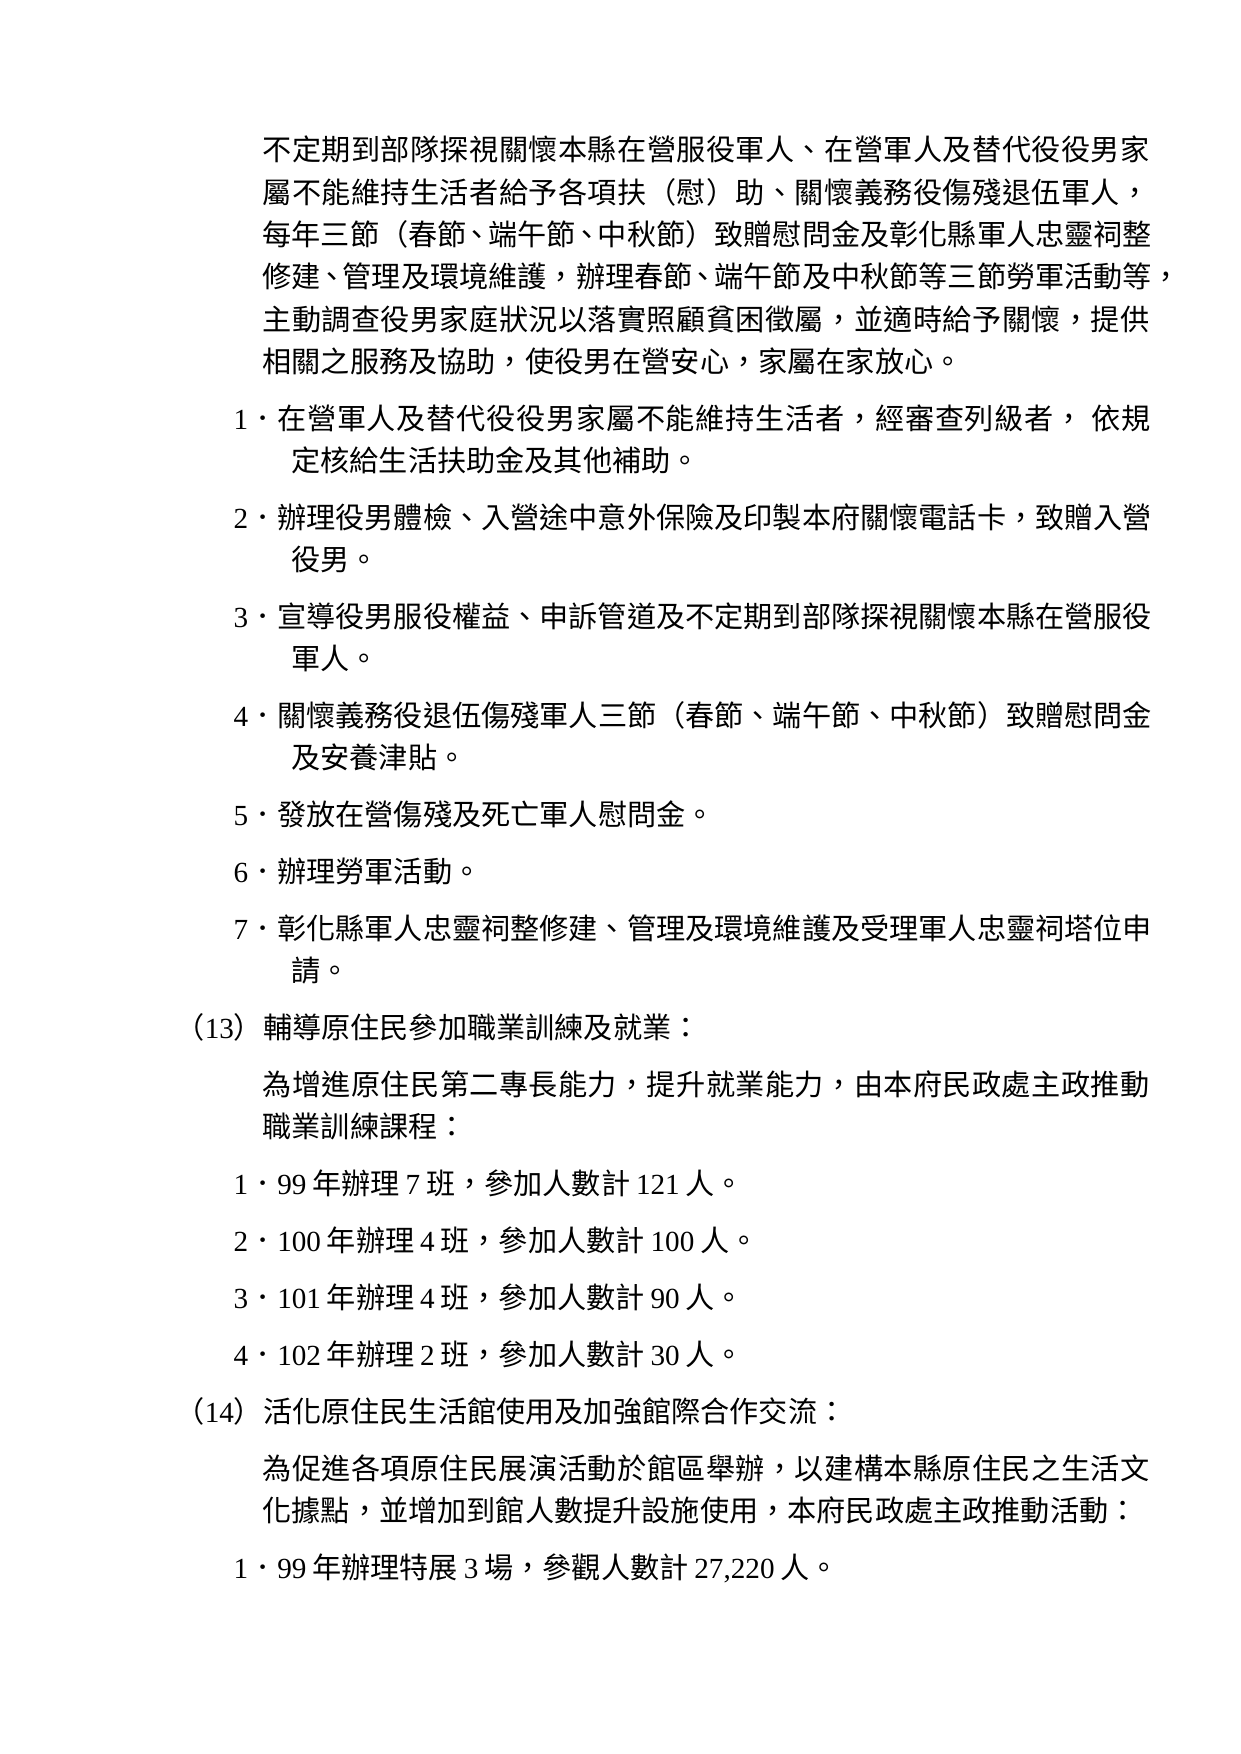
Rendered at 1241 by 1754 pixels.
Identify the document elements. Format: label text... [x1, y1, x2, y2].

text 不定期到部隊探視關懷本縣在營服役軍人、在營軍人及替代役役男家屬不能維持生活者給予各項扶（慰）助、關懷義務役傷殘退伍軍人，每年三節（春節、端午節、中秋節）致贈慰問金及彰化縣軍人忠靈祠整修建、管理及環境維護，辦理春節、端午節及中秋節等三節勞軍活動等，主動調查役男家庭狀況以落實照顧貧困徵屬，並適時給予關懷，提供相關之服務及協助，使役男在營安心，家屬在家放心。 [262, 127, 1152, 381]
list 活化原住民生活館使用及加強館際合作交流： [175, 1388, 1152, 1431]
list 發放在營傷殘及死亡軍人慰問金。 [233, 792, 1152, 834]
list 在營軍人及替代役役男家屬不能維持生活者，經審查列級者， 依規定核給生活扶助金及其他補助。 [233, 395, 1152, 480]
list 102年辦理2班，參加人數計30人。 [233, 1332, 1152, 1374]
text 為促進各項原住民展演活動於館區舉辦，以建構本縣原住民之生活文化據點，並增加到館人數提升設施使用，本府民政處主政推動活動： [262, 1445, 1152, 1530]
list 100年辦理4班，參加人數計100人。 [233, 1218, 1152, 1260]
list 99年辦理7班，參加人數計121人。 [233, 1161, 1152, 1203]
list 辦理役男體檢、入營途中意外保險及印製本府關懷電話卡，致贈入營役男。 [233, 494, 1152, 579]
list 辦理勞軍活動。 [233, 849, 1152, 891]
list 輔導原住民參加職業訓練及就業： [175, 1005, 1152, 1047]
text 為增進原住民第二專長能力，提升就業能力，由本府民政處主政推動職業訓練課程： [262, 1062, 1152, 1146]
list 宣導役男服役權益、申訴管道及不定期到部隊探視關懷本縣在營服役軍人。 [233, 594, 1152, 678]
list 彰化縣軍人忠靈祠整修建、管理及環境維護及受理軍人忠靈祠塔位申請。 [233, 906, 1152, 990]
list 101年辦理4班，參加人數計90人。 [233, 1275, 1152, 1317]
list 99年辦理特展3場，參觀人數計27,220人。 [233, 1544, 1152, 1587]
list 關懷義務役退伍傷殘軍人三節（春節、端午節、中秋節）致贈慰問金及安養津貼。 [233, 693, 1152, 777]
